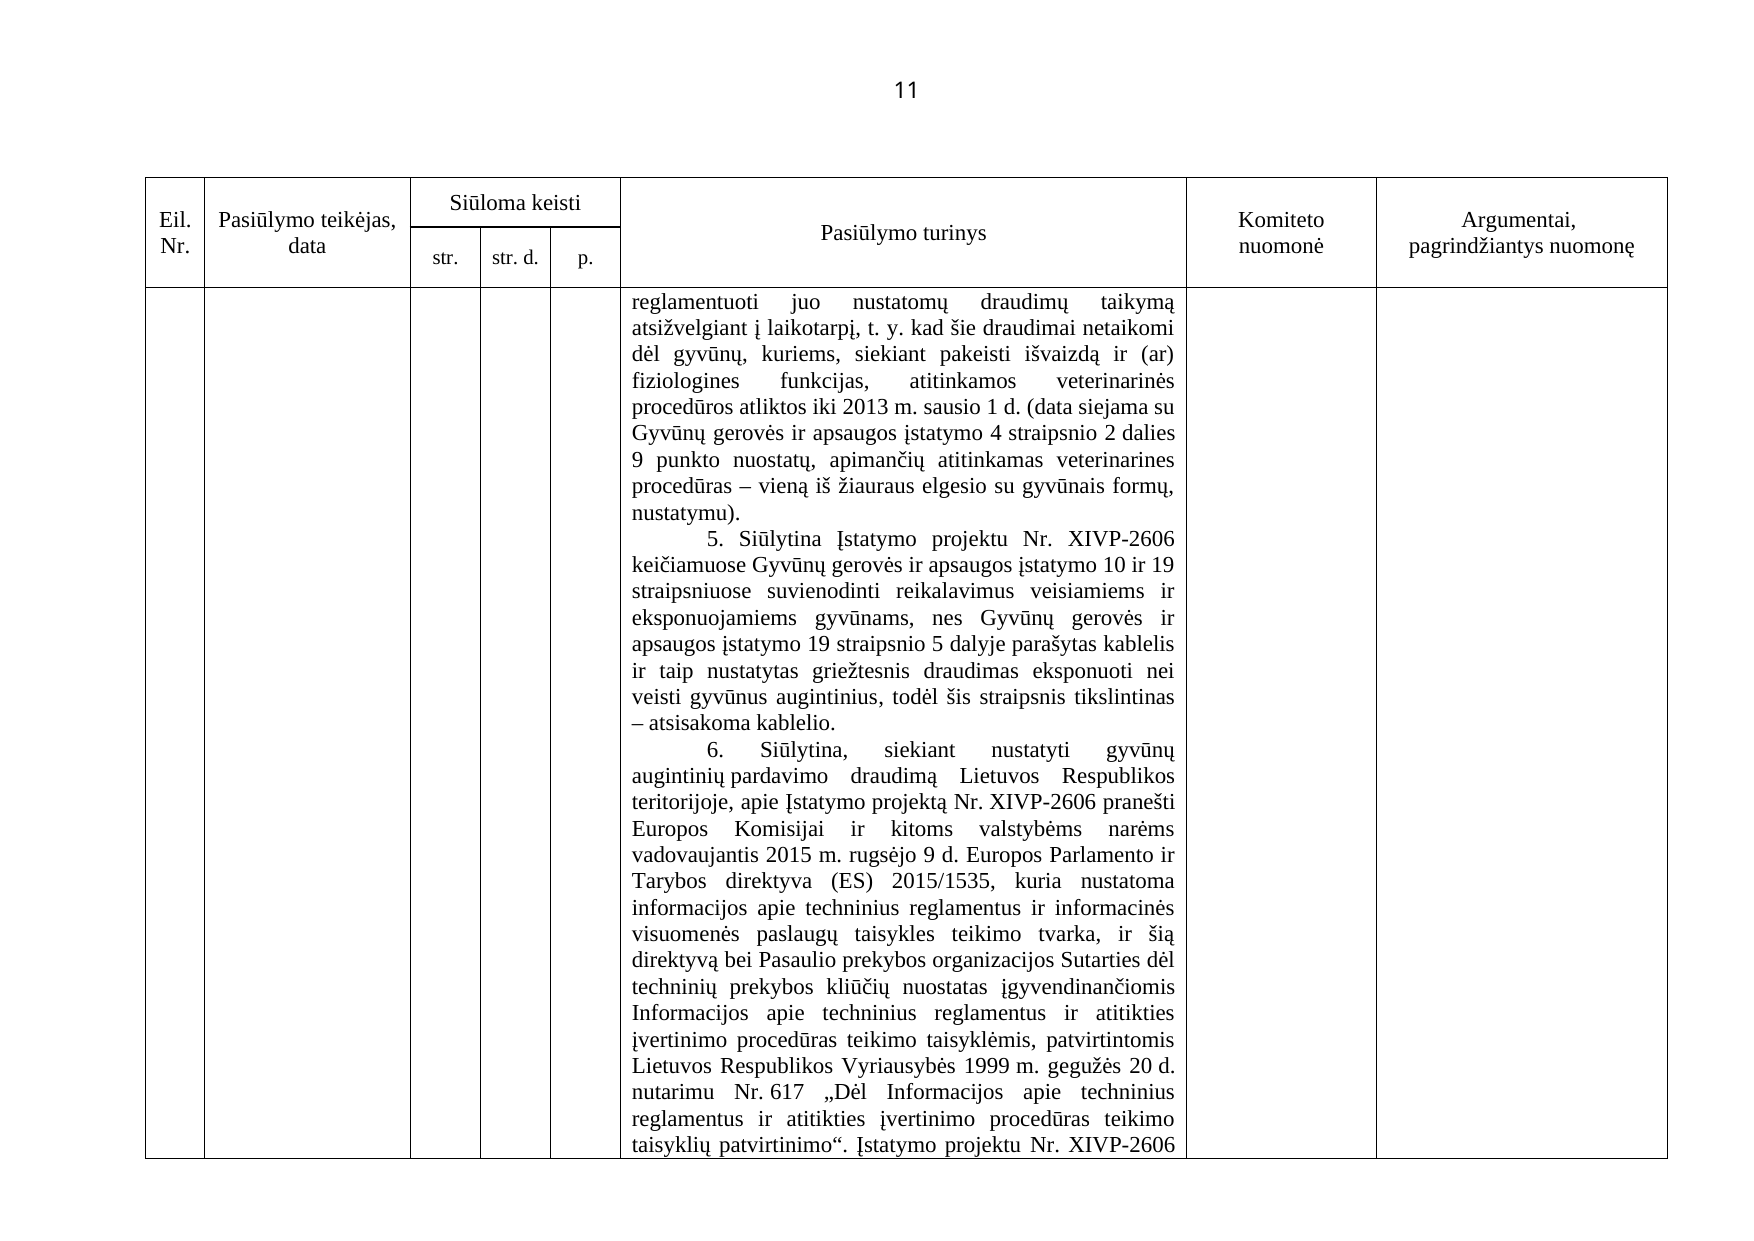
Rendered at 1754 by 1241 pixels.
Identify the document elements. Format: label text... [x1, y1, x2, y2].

table_cell p. [551, 228, 620, 287]
table_header Pasiūlymo turinys [621, 178, 1186, 287]
table_cell [205, 288, 410, 1157]
table_cell str. [411, 228, 480, 287]
table_cell [481, 288, 550, 1157]
table_header Pasiūlymo teikėjas, data [205, 178, 410, 287]
table_cell [411, 288, 480, 1157]
table_header Komiteto nuomonė [1187, 178, 1376, 287]
table_cell [551, 288, 620, 1157]
table_header Siūloma keisti [411, 178, 620, 226]
table_header Argumentai, pagrindžiantys nuomonę [1377, 178, 1667, 287]
table_header Eil. Nr. [146, 178, 204, 287]
table_cell [146, 288, 204, 1157]
table_cell [1187, 288, 1376, 1157]
table_cell str. d. [481, 228, 550, 287]
table_cell reglamentuoti juo nustatomų draudimų taikymą atsižvelgiant į laikotarpį, t. y. kad šie draudimai netaikomi dėl gyvūnų, kuriems, siekiant pakeisti išvaizdą ir (ar) fiziologines funkcijas, atitinkamos veterinarinės procedūros atliktos iki 2013 m. sausio 1 d. (data siejama su Gyvūnų gerovės ir apsaugos įstatymo 4 straipsnio 2 dalies 9 punkto nuostatų, apimančių atitinkamas veterinarines procedūras – vieną iš žiauraus elgesio su gyvūnais formų, nustatymu). 5. Siūlytina Įstatymo projektu Nr. XIVP-2606 keičiamuose Gyvūnų gerovės ir apsaugos įstatymo 10 ir 19 straipsniuose suvienodinti reikalavimus veisiamiems ir eksponuojamiems gyvūnams, nes Gyvūnų gerovės ir apsaugos įstatymo 19 straipsnio 5 dalyje parašytas kablelis ir taip nustatytas griežtesnis draudimas eksponuoti nei veisti gyvūnus augintinius, todėl šis straipsnis tikslintinas – atsisakoma kablelio. 6. Siūlytina, siekiant nustatyti gyvūnų augintinių pardavimo draudimą Lietuvos Respublikos teritorijoje, apie Įstatymo projektą Nr. XIVP-2606 pranešti Europos Komisijai ir kitoms valstybėms narėms vadovaujantis 2015 m. rugsėjo 9 d. Europos Parlamento ir Tarybos direktyva (ES) 2015/1535, kuria nustatoma informacijos apie techninius reglamentus ir informacinės visuomenės paslaugų taisykles teikimo tvarka, ir šią direktyvą bei Pasaulio prekybos organizacijos Sutarties dėl techninių prekybos kliūčių nuostatas įgyvendinančiomis Informacijos apie techninius reglamentus ir atitikties įvertinimo procedūras teikimo taisyklėmis, patvirtintomis Lietuvos Respublikos Vyriausybės 1999 m. gegužės 20 d. nutarimu Nr. 617 „Dėl Informacijos apie techninius reglamentus ir atitikties įvertinimo procedūras teikimo taisyklių patvirtinimo“. Įstatymo projektu Nr. XIVP-2606 [621, 288, 1186, 1157]
table_cell [1377, 288, 1667, 1157]
